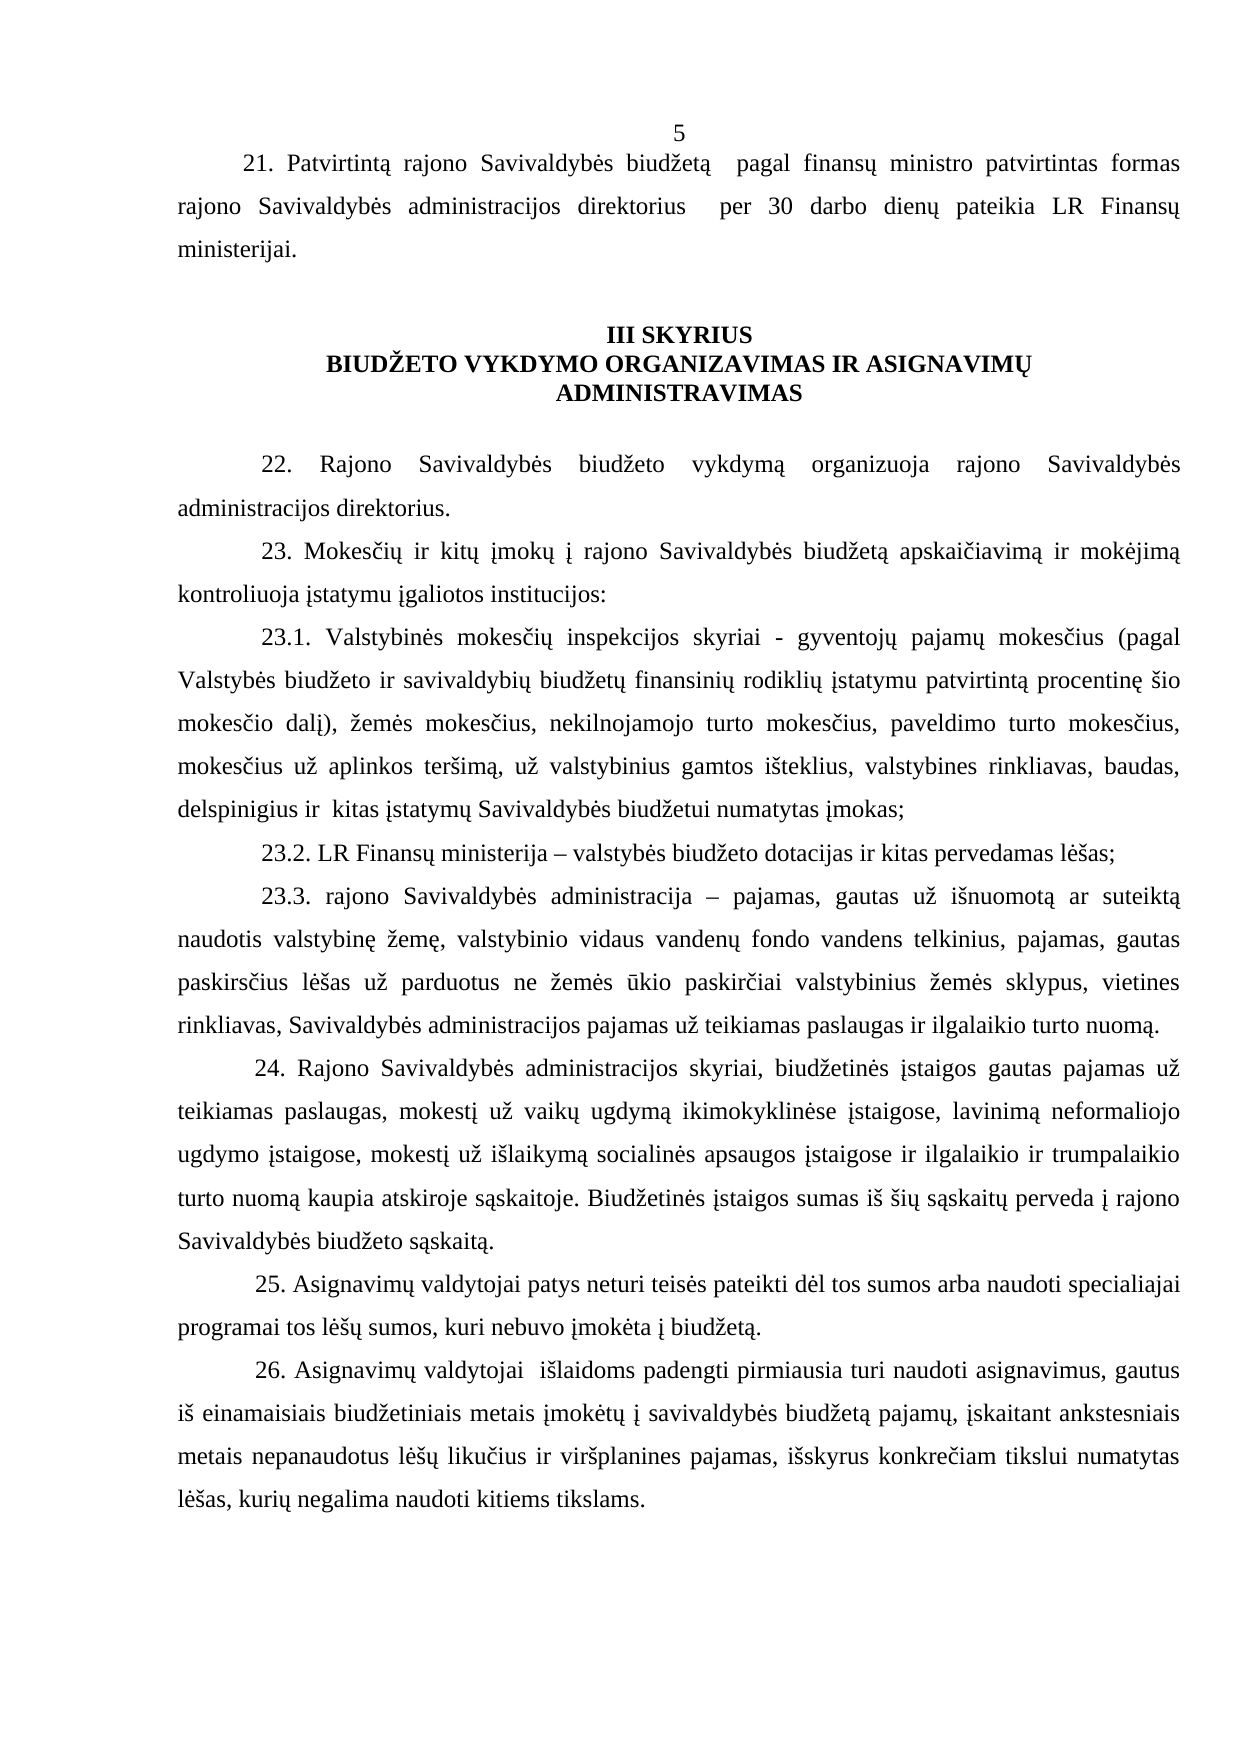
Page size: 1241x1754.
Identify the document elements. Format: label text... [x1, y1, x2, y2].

text 21. Patvirtintą rajono Savivaldybės biudžetą pagal finansų ministro patvirtintas formas rajono Savivaldybės administracijos direktorius per 30 darbo dienų pateikia LR Finansų ministerijai. [177, 148, 1181, 263]
text 26. Asignavimų valdytojai išlaidoms padengti pirmiausia turi naudoti asignavimus, gautus iš einamaisiais biudžetiniais metais įmokėtų į savivaldybės biudžetą pajamų, įskaitant ankstesniais metais nepanaudotus lėšų likučius ir viršplanines pajamas, išskyrus konkrečiam tikslui numatytas lėšas, kurių negalima naudoti kitiems tikslams. [177, 1355, 1181, 1513]
text 23.3. rajono Savivaldybės administracija – pajamas, gautas už išnuomotą ar suteiktą naudotis valstybinę žemę, valstybinio vidaus vandenų fondo vandens telkinius, pajamas, gautas paskirsčius lėšas už parduotus ne žemės ūkio paskirčiai valstybinius žemės sklypus, vietines rinkliavas, Savivaldybės administracijos pajamas už teikiamas paslaugas ir ilgalaikio turto nuomą. [177, 881, 1181, 1039]
text 23. Mokesčių ir kitų įmokų į rajono Savivaldybės biudžetą apskaičiavimą ir mokėjimą kontroliuoja įstatymu įgaliotos institucijos: [177, 536, 1181, 608]
text BIUDŽETO VYKDYMO ORGANIZAVIMAS IR ASIGNAVIMŲ [177, 349, 1181, 378]
text 25. Asignavimų valdytojai patys neturi teisės pateikti dėl tos sumos arba naudoti specialiajai programai tos lėšų sumos, kuri nebuvo įmokėta į biudžetą. [177, 1269, 1181, 1341]
text ADMINISTRAVIMAS [177, 378, 1181, 406]
text III SKYRIUS [177, 320, 1181, 349]
text 22. Rajono Savivaldybės biudžeto vykdymą organizuoja rajono Savivaldybės administracijos direktorius. [177, 449, 1181, 521]
text 24. Rajono Savivaldybės administracijos skyriai, biudžetinės įstaigos gautas pajamas už teikiamas paslaugas, mokestį už vaikų ugdymą ikimokyklinėse įstaigose, lavinimą neformaliojo ugdymo įstaigose, mokestį už išlaikymą socialinės apsaugos įstaigose ir ilgalaikio ir trumpalaikio turto nuomą kaupia atskiroje sąskaitoje. Biudžetinės įstaigos sumas iš šių sąskaitų perveda į rajono Savivaldybės biudžeto sąskaitą. [177, 1053, 1181, 1254]
text 23.1. Valstybinės mokesčių inspekcijos skyriai - gyventojų pajamų mokesčius (pagal Valstybės biudžeto ir savivaldybių biudžetų finansinių rodiklių įstatymu patvirtintą procentinę šio mokesčio dalį), žemės mokesčius, nekilnojamojo turto mokesčius, paveldimo turto mokesčius, mokesčius už aplinkos teršimą, už valstybinius gamtos išteklius, valstybines rinkliavas, baudas, delspinigius ir kitas įstatymų Savivaldybės biudžetui numatytas įmokas; [177, 622, 1181, 823]
text 23.2. LR Finansų ministerija – valstybės biudžeto dotacijas ir kitas pervedamas lėšas; [177, 838, 1181, 866]
